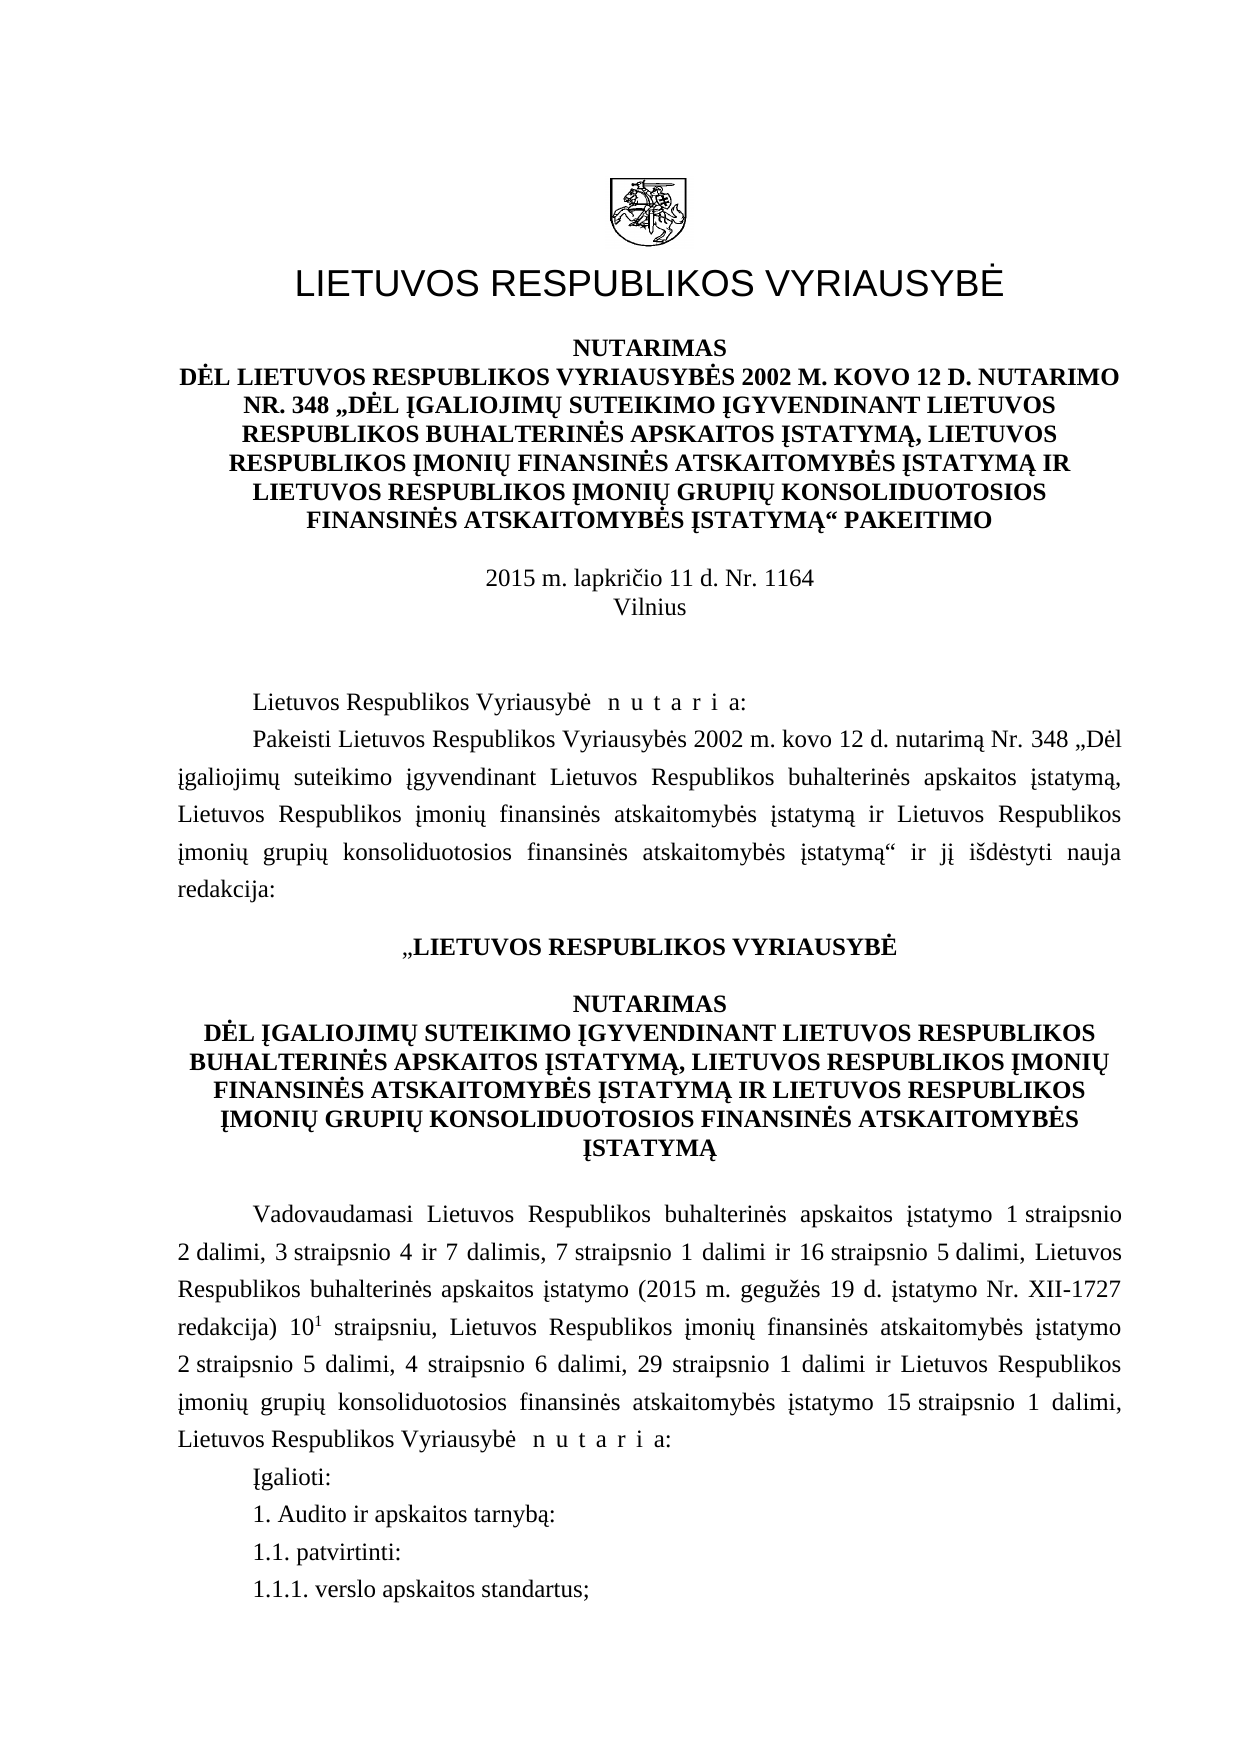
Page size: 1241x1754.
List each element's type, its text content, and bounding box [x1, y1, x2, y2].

text Įgalioti: [177, 1453, 1122, 1490]
text DĖL ĮGALIOJIMŲ SUTEIKIMO ĮGYVENDINANT LIETUVOS RESPUBLIKOS BUHALTERINĖS APSKAITOS ĮSTATYMĄ, LIETUVOS RESPUBLIKOS ĮMONIŲ FINANSINĖS ATSKAITOMYBĖS ĮSTATYMĄ IR LIETUVOS RESPUBLIKOS ĮMONIŲ GRUPIŲ KONSOLIDUOTOSIOS FINANSINĖS ATSKAITOMYBĖS ĮSTATYMĄ [177, 1018, 1122, 1162]
text Pakeisti Lietuvos Respublikos Vyriausybės 2002 m. kovo 12 d. nutarimą Nr. 348 „Dėl įgaliojimų suteikimo įgyvendinant Lietuvos Respublikos buhalterinės apskaitos įstatymą, Lietuvos Respublikos įmonių finansinės atskaitomybės įstatymą ir Lietuvos Respublikos įmonių grupių konsoliduotosios finansinės atskaitomybės įstatymą“ ir jį išdėstyti nauja redakcija: [177, 715, 1122, 903]
text 1.1. patvirtinti: [177, 1528, 1122, 1565]
text 1. Audito ir apskaitos tarnybą: [177, 1490, 1122, 1528]
text Lietuvos Respublikos Vyriausybė nutaria: [177, 678, 1122, 715]
text NUTARIMAS [177, 989, 1122, 1018]
text nutarimas [177, 333, 1122, 362]
text „LIETUVOS RESPUBLIKOS VYRIAUSYBĖ [177, 932, 1122, 960]
text Vadovaudamasi Lietuvos Respublikos buhalterinės apskaitos įstatymo 1 straipsnio 2 dalimi, 3 straipsnio 4 ir 7 dalimis, 7 straipsnio 1 dalimi ir 16 straipsnio 5 dalimi, Lietuvos Respublikos buhalterinės apskaitos įstatymo (2015 m. gegužės 19 d. įstatymo Nr. XII-1727 redakcija) 101 straipsniu, Lietuvos Respublikos įmonių finansinės atskaitomybės įstatymo 2 straipsnio 5 dalimi, 4 straipsnio 6 dalimi, 29 straipsnio 1 dalimi ir Lietuvos Respublikos įmonių grupių konsoliduotosios finansinės atskaitomybės įstatymo 15 straipsnio 1 dalimi, Lietuvos Respublikos Vyriausybė nutaria: [177, 1190, 1122, 1453]
text 1.1.1. verslo apskaitos standartus; [177, 1565, 1122, 1603]
text Lietuvos Respublikos Vyriausybė [177, 261, 1122, 304]
text Dėl LIETUVOS RESPUBLIKOS VYRIAUSYBĖS 2002 M. KOVO 12 D. NUTARIMO NR. 348 „DĖL ĮGALIOJIMŲ SUTEIKIMO ĮGYVENDINANT LIETUVOS RESPUBLIKOS BUHALTERINĖS APSKAITOS ĮSTATYMĄ, LIETUVOS RESPUBLIKOS ĮMONIŲ FINANSINĖS ATSKAITOMYBĖS ĮSTATYMĄ IR LIETUVOS RESPUBLIKOS ĮMONIŲ GRUPIŲ KONSOLIDUOTOSIOS FINANSINĖS ATSKAITOMYBĖS ĮSTATYMĄ“ PAKEITIMO [177, 362, 1122, 534]
text 2015 m. lapkričio 11 d. Nr. 1164 Vilnius [177, 563, 1122, 620]
